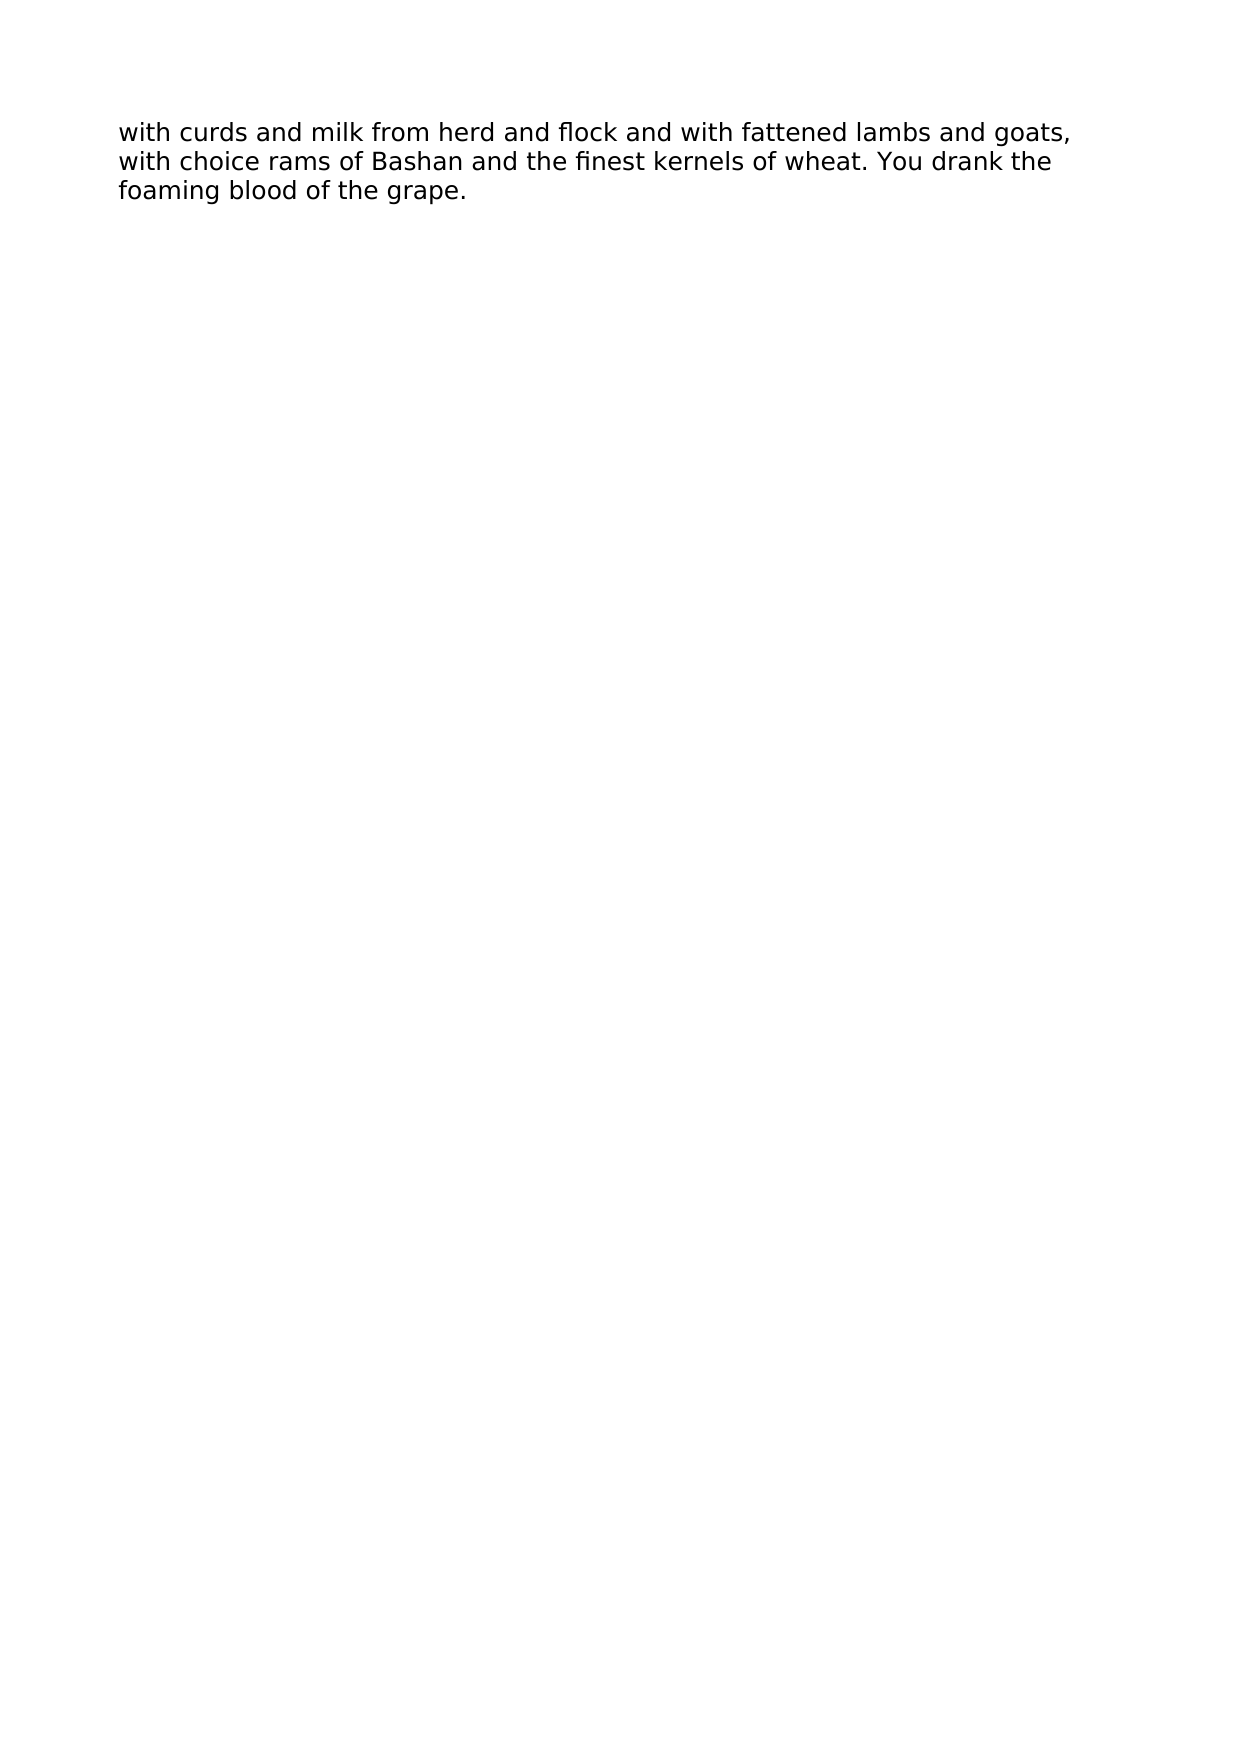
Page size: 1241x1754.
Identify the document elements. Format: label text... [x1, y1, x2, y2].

text with curds and milk from herd and flock and with fattened lambs and goats, with choice rams of Bashan and the finest kernels of wheat. You drank the foaming blood of the grape. [118, 118, 1122, 206]
